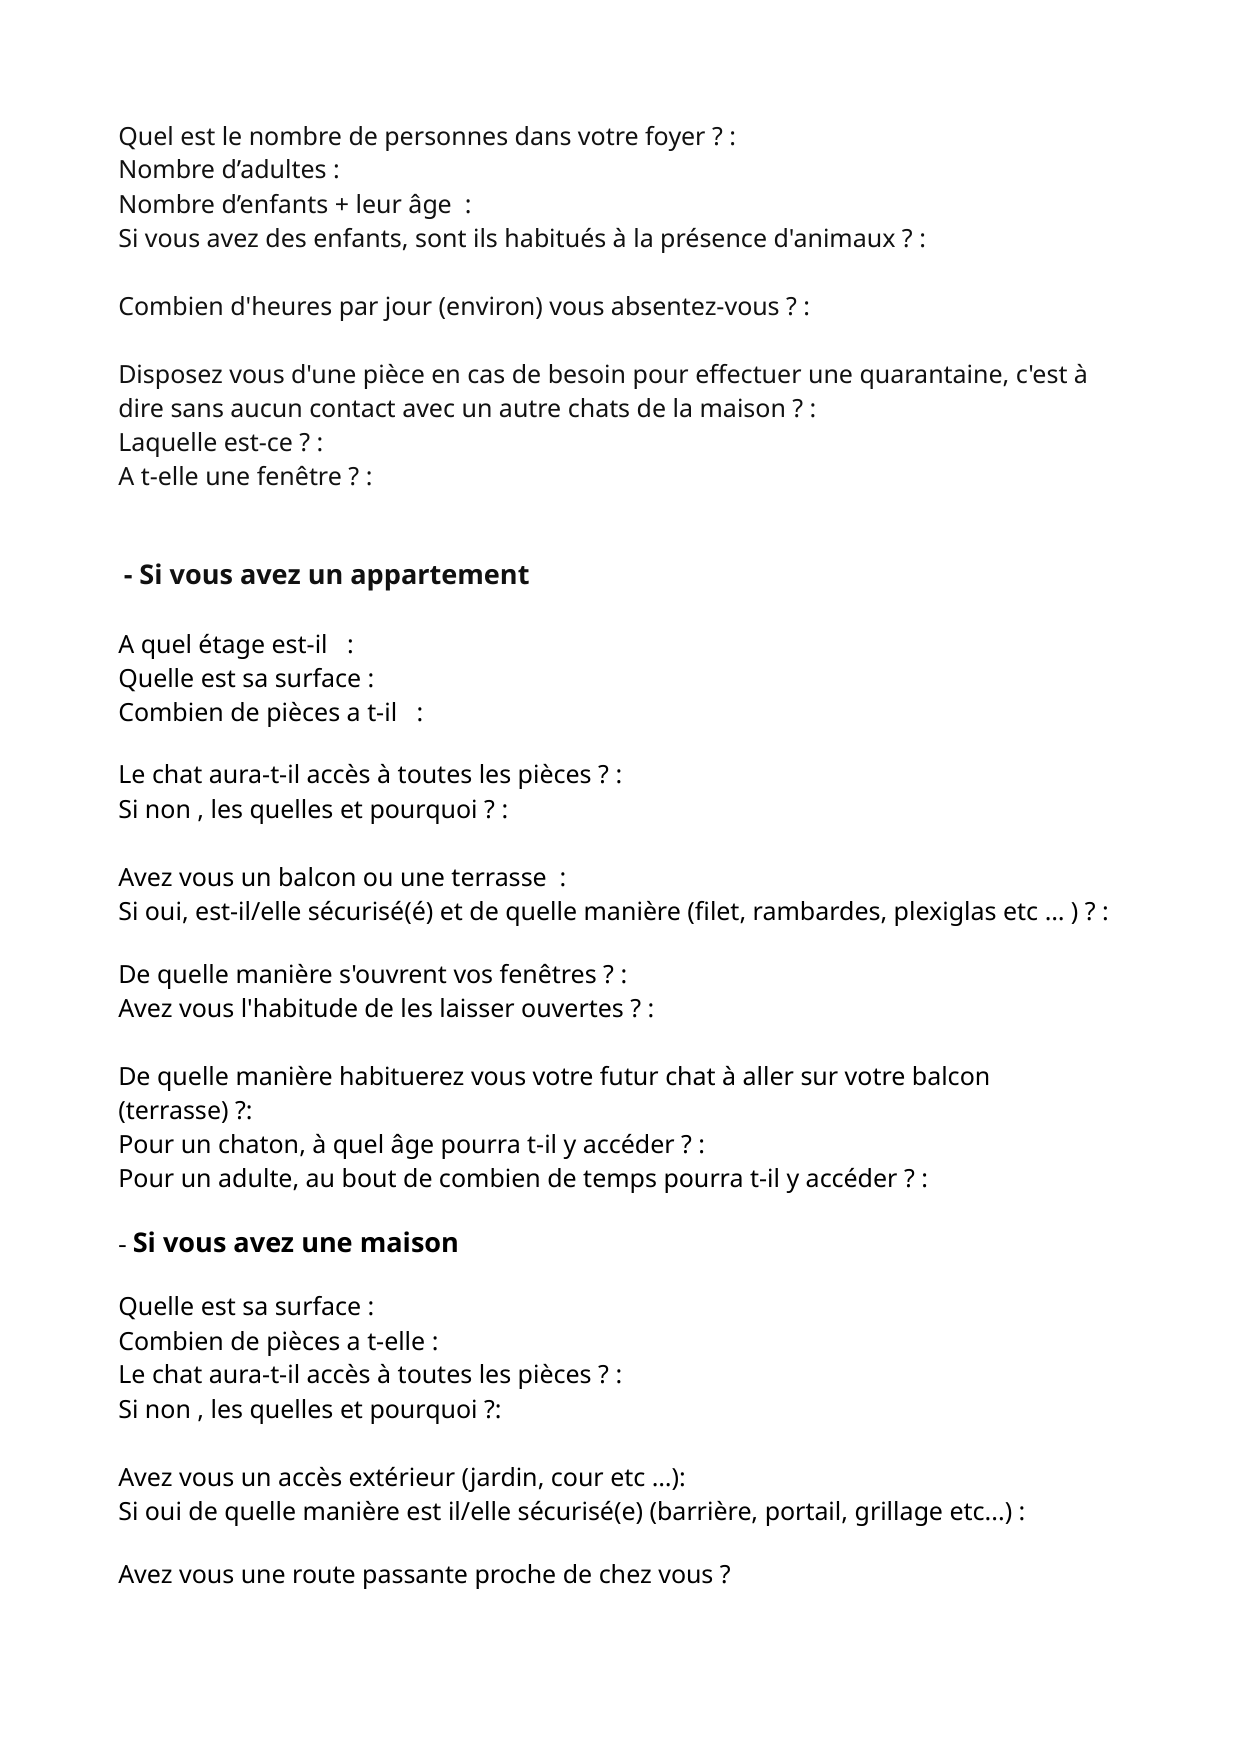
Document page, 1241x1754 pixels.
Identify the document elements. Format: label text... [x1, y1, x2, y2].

text De quelle manière habituerez vous votre futur chat à aller sur votre balcon (terrasse) ?: [118, 1058, 1122, 1127]
text - Si vous avez un appartement [118, 555, 1122, 592]
text Quelle est sa surface : [118, 1260, 1122, 1323]
text Quel est le nombre de personnes dans votre foyer ? : Nombre d’adultes : Nombre d’enfants + leur âge : [118, 118, 1122, 220]
text Si non , les quelles et pourquoi ? : [118, 791, 1122, 825]
text Avez vous l'habitude de les laisser ouvertes ? : [118, 990, 1122, 1024]
text Pour un chaton, à quel âge pourra t-il y accéder ? : [118, 1127, 1122, 1161]
text Avez vous un balcon ou une terrasse : Si oui, est-il/elle sécurisé(é) et de quelle manière (filet, rambardes, plexiglas etc … ) ? : [118, 825, 1122, 927]
text Quelle est sa surface : Combien de pièces a t-il : [118, 660, 1122, 728]
text Avez vous un accès extérieur (jardin, cour etc …): [118, 1425, 1122, 1493]
text Si oui de quelle manière est il/elle sécurisé(e) (barrière, portail, grillage etc...) : [118, 1493, 1122, 1527]
text A t-elle une fenêtre ? : [118, 459, 1122, 493]
text Le chat aura-t-il accès à toutes les pièces ? : [118, 757, 1122, 791]
text Combien d'heures par jour (environ) vous absentez-vous ? : Disposez vous d'une pièce en cas de besoin pour effectuer une quarantaine, c'est à dire sans aucun contact avec un autre chats de la maison ? : [118, 254, 1122, 425]
text Si non , les quelles et pourquoi ?: [118, 1391, 1122, 1425]
text Avez vous une route passante proche de chez vous ? [118, 1556, 1122, 1590]
text - Si vous avez une maison [118, 1195, 1122, 1260]
text A quel étage est-il : [118, 592, 1122, 660]
text Laquelle est-ce ? : [118, 425, 1122, 459]
text Combien de pièces a t-elle : [118, 1323, 1122, 1357]
text Le chat aura-t-il accès à toutes les pièces ? : [118, 1357, 1122, 1391]
text De quelle manière s'ouvrent vos fenêtres ? : [118, 956, 1122, 990]
text Si vous avez des enfants, sont ils habitués à la présence d'animaux ? : [118, 220, 1122, 254]
text Pour un adulte, au bout de combien de temps pourra t-il y accéder ? : [118, 1161, 1122, 1195]
